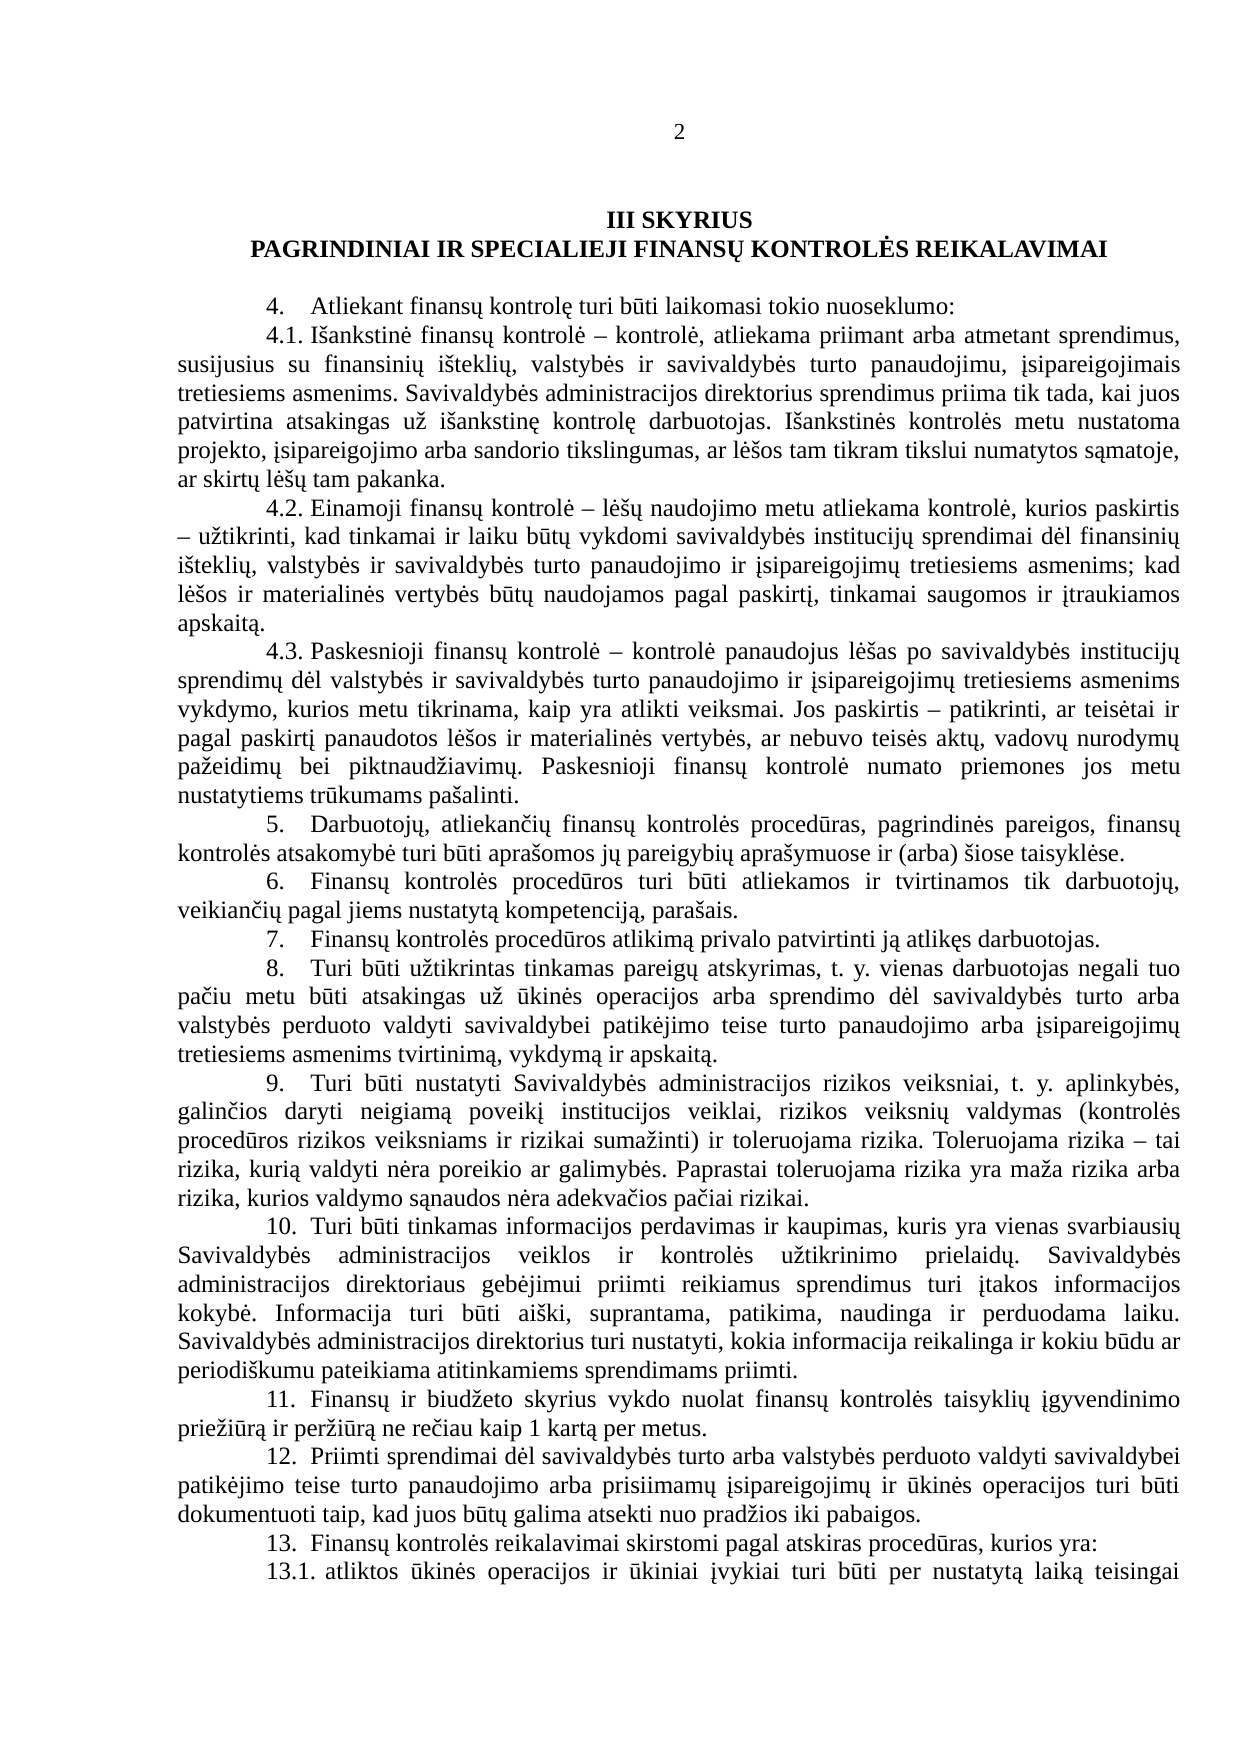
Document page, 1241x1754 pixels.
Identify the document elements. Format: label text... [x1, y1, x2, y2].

text 4.1. Išankstinė finansų kontrolė – kontrolė, atliekama priimant arba atmetant sprendimus, susijusius su finansinių išteklių, valstybės ir savivaldybės turto panaudojimu, įsipareigojimais tretiesiems asmenims. Savivaldybės administracijos direktorius sprendimus priima tik tada, kai juos patvirtina atsakingas už išankstinę kontrolę darbuotojas. Išankstinės kontrolės metu nustatoma projekto, įsipareigojimo arba sandorio tikslingumas, ar lėšos tam tikram tikslui numatytos sąmatoje, ar skirtų lėšų tam pakanka. [177, 320, 1181, 493]
text PAGRINDINIAI IR SPECIALIEJI FINANSŲ KONTROLĖS REIKALAVIMAI [177, 234, 1181, 263]
text 12. Priimti sprendimai dėl savivaldybės turto arba valstybės perduoto valdyti savivaldybei patikėjimo teise turto panaudojimo arba prisiimamų įsipareigojimų ir ūkinės operacijos turi būti dokumentuoti taip, kad juos būtų galima atsekti nuo pradžios iki pabaigos. [177, 1441, 1181, 1528]
text 8. Turi būti užtikrintas tinkamas pareigų atskyrimas, t. y. vienas darbuotojas negali tuo pačiu metu būti atsakingas už ūkinės operacijos arba sprendimo dėl savivaldybės turto arba valstybės perduoto valdyti savivaldybei patikėjimo teise turto panaudojimo arba įsipareigojimų tretiesiems asmenims tvirtinimą, vykdymą ir apskaitą. [177, 953, 1181, 1068]
text 9. Turi būti nustatyti Savivaldybės administracijos rizikos veiksniai, t. y. aplinkybės, galinčios daryti neigiamą poveikį institucijos veiklai, rizikos veiksnių valdymas (kontrolės procedūros rizikos veiksniams ir rizikai sumažinti) ir toleruojama rizika. Toleruojama rizika – tai rizika, kurią valdyti nėra poreikio ar galimybės. Paprastai toleruojama rizika yra maža rizika arba rizika, kurios valdymo sąnaudos nėra adekvačios pačiai rizikai. [177, 1068, 1181, 1211]
text 11. Finansų ir biudžeto skyrius vykdo nuolat finansų kontrolės taisyklių įgyvendinimo priežiūrą ir peržiūrą ne rečiau kaip 1 kartą per metus. [177, 1384, 1181, 1441]
text 5. Darbuotojų, atliekančių finansų kontrolės procedūras, pagrindinės pareigos, finansų kontrolės atsakomybė turi būti aprašomos jų pareigybių aprašymuose ir (arba) šiose taisyklėse. [177, 809, 1181, 866]
text 7. Finansų kontrolės procedūros atlikimą privalo patvirtinti ją atlikęs darbuotojas. [177, 924, 1181, 953]
text 10. Turi būti tinkamas informacijos perdavimas ir kaupimas, kuris yra vienas svarbiausių Savivaldybės administracijos veiklos ir kontrolės užtikrinimo prielaidų. Savivaldybės administracijos direktoriaus gebėjimui priimti reikiamus sprendimus turi įtakos informacijos kokybė. Informacija turi būti aiški, suprantama, patikima, naudinga ir perduodama laiku. Savivaldybės administracijos direktorius turi nustatyti, kokia informacija reikalinga ir kokiu būdu ar periodiškumu pateikiama atitinkamiems sprendimams priimti. [177, 1211, 1181, 1384]
text 4. Atliekant finansų kontrolę turi būti laikomasi tokio nuoseklumo: [177, 291, 1181, 320]
text 13. Finansų kontrolės reikalavimai skirstomi pagal atskiras procedūras, kurios yra: [177, 1528, 1181, 1556]
text 6. Finansų kontrolės procedūros turi būti atliekamos ir tvirtinamos tik darbuotojų, veikiančių pagal jiems nustatytą kompetenciją, parašais. [177, 866, 1181, 924]
text 4.3. Paskesnioji finansų kontrolė – kontrolė panaudojus lėšas po savivaldybės institucijų sprendimų dėl valstybės ir savivaldybės turto panaudojimo ir įsipareigojimų tretiesiems asmenims vykdymo, kurios metu tikrinama, kaip yra atlikti veiksmai. Jos paskirtis – patikrinti, ar teisėtai ir pagal paskirtį panaudotos lėšos ir materialinės vertybės, ar nebuvo teisės aktų, vadovų nurodymų pažeidimų bei piktnaudžiavimų. Paskesnioji finansų kontrolė numato priemones jos metu nustatytiems trūkumams pašalinti. [177, 636, 1181, 809]
text III SKYRIUS [177, 205, 1181, 234]
text 4.2. Einamoji finansų kontrolė – lėšų naudojimo metu atliekama kontrolė, kurios paskirtis – užtikrinti, kad tinkamai ir laiku būtų vykdomi savivaldybės institucijų sprendimai dėl finansinių išteklių, valstybės ir savivaldybės turto panaudojimo ir įsipareigojimų tretiesiems asmenims; kad lėšos ir materialinės vertybės būtų naudojamos pagal paskirtį, tinkamai saugomos ir įtraukiamos apskaitą. [177, 493, 1181, 636]
text 13.1. atliktos ūkinės operacijos ir ūkiniai įvykiai turi būti per nustatytą laiką teisingai [177, 1556, 1181, 1585]
